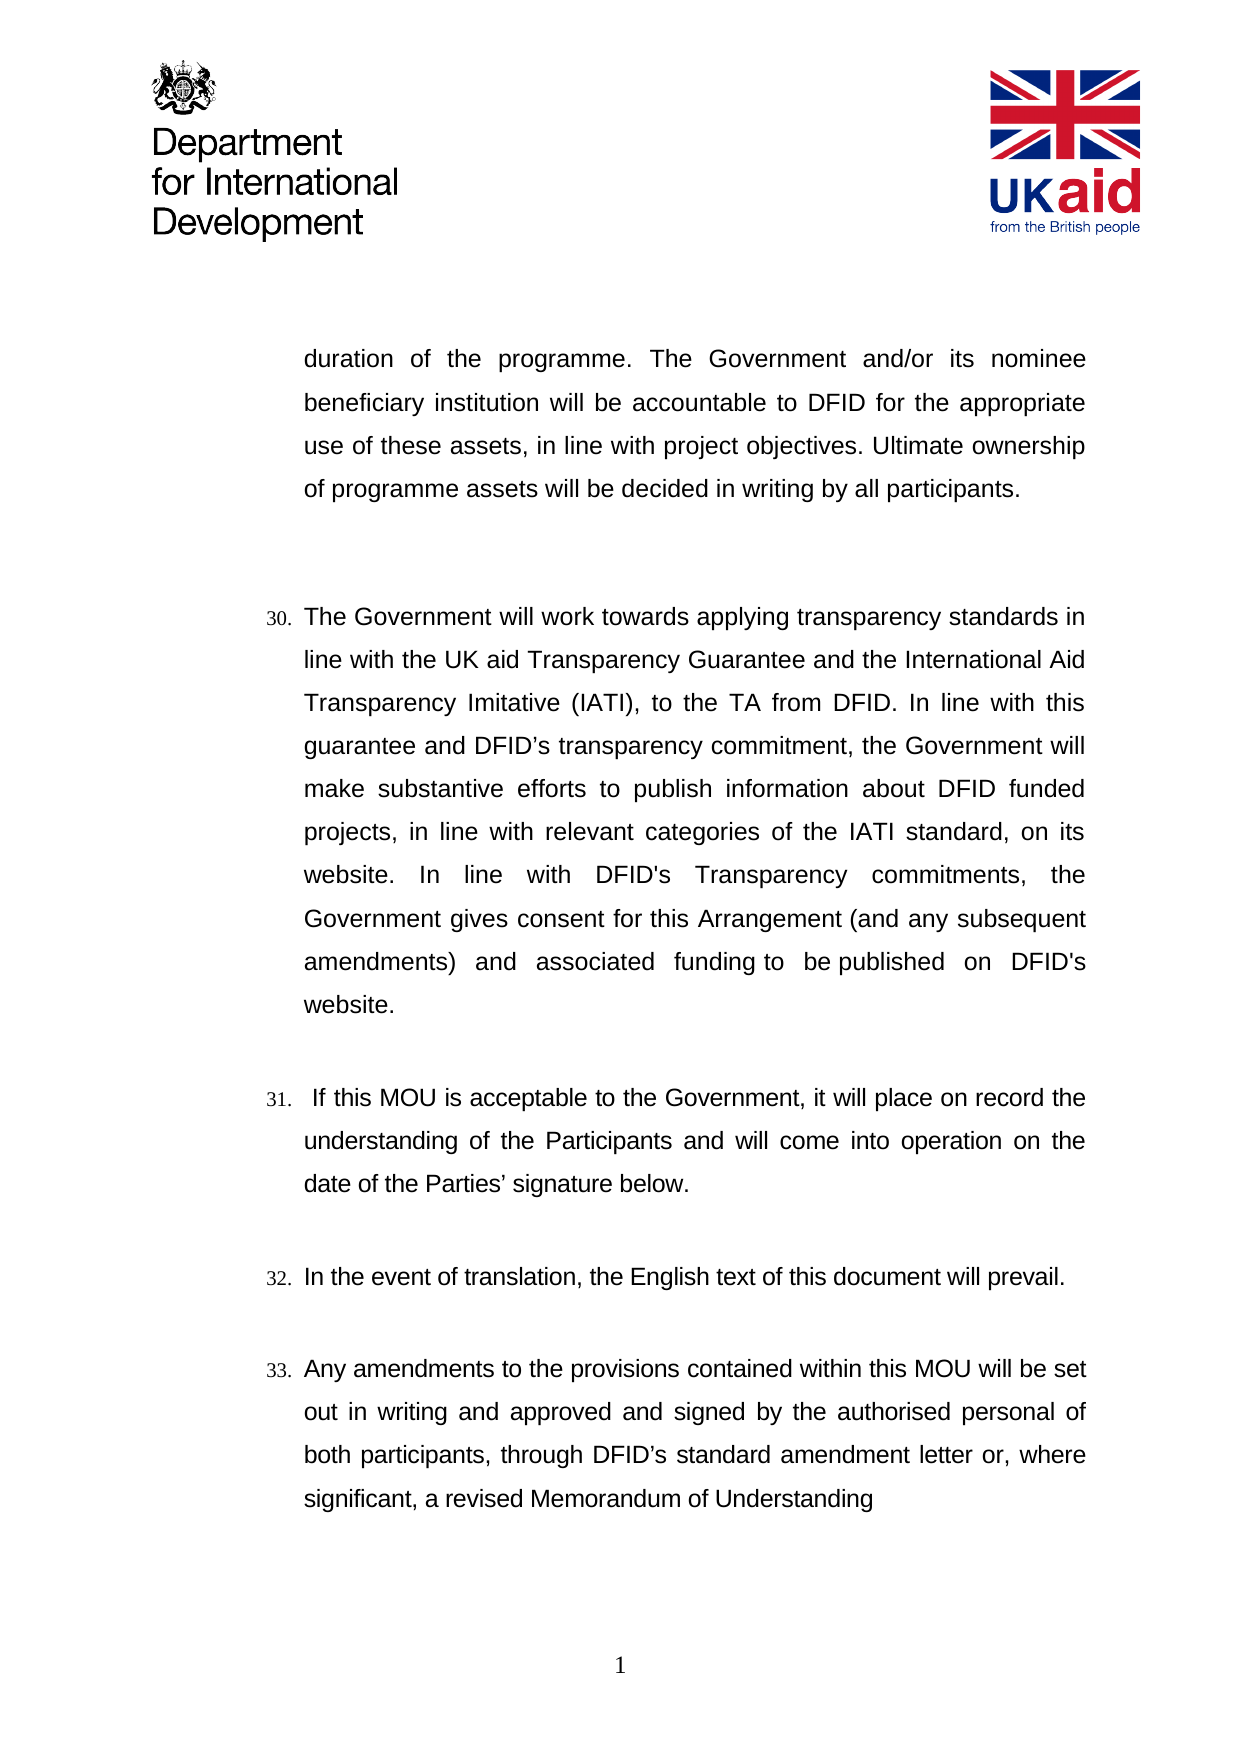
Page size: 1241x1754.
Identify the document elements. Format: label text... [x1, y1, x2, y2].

list Any amendments to the provisions contained within this MOU will be set out in writing and approved and signed by the authorised personal of both participants, through DFID’s standard amendment letter or, where significant, a revised Memorandum of Understanding [266, 1354, 1087, 1512]
list In the event of translation, the English text of this document will prevail. [266, 1261, 1087, 1290]
list If this MOU is acceptable to the Government, it will place on record the understanding of the Participants and will come into operation on the date of the Parties’ signature below. [266, 1082, 1087, 1197]
list The Government will work towards applying transparency standards in line with the UK aid Transparency Guarantee and the International Aid Transparency Imitative (IATI), to the TA from DFID. In line with this guarantee and DFID’s transparency commitment, the Government will make substantive efforts to publish information about DFID funded projects, in line with relevant categories of the IATI standard, on its website. In line with DFID's Transparency commitments, the Government gives consent for this Arrangement (and any subsequent amendments) and associated funding to be published on DFID's website. [266, 602, 1087, 1018]
list duration of the programme. The Government and/or its nominee beneficiary institution will be accountable to DFID for the appropriate use of these assets, in line with project objectives. Ultimate ownership of programme assets will be decided in writing by all participants. [266, 344, 1087, 502]
